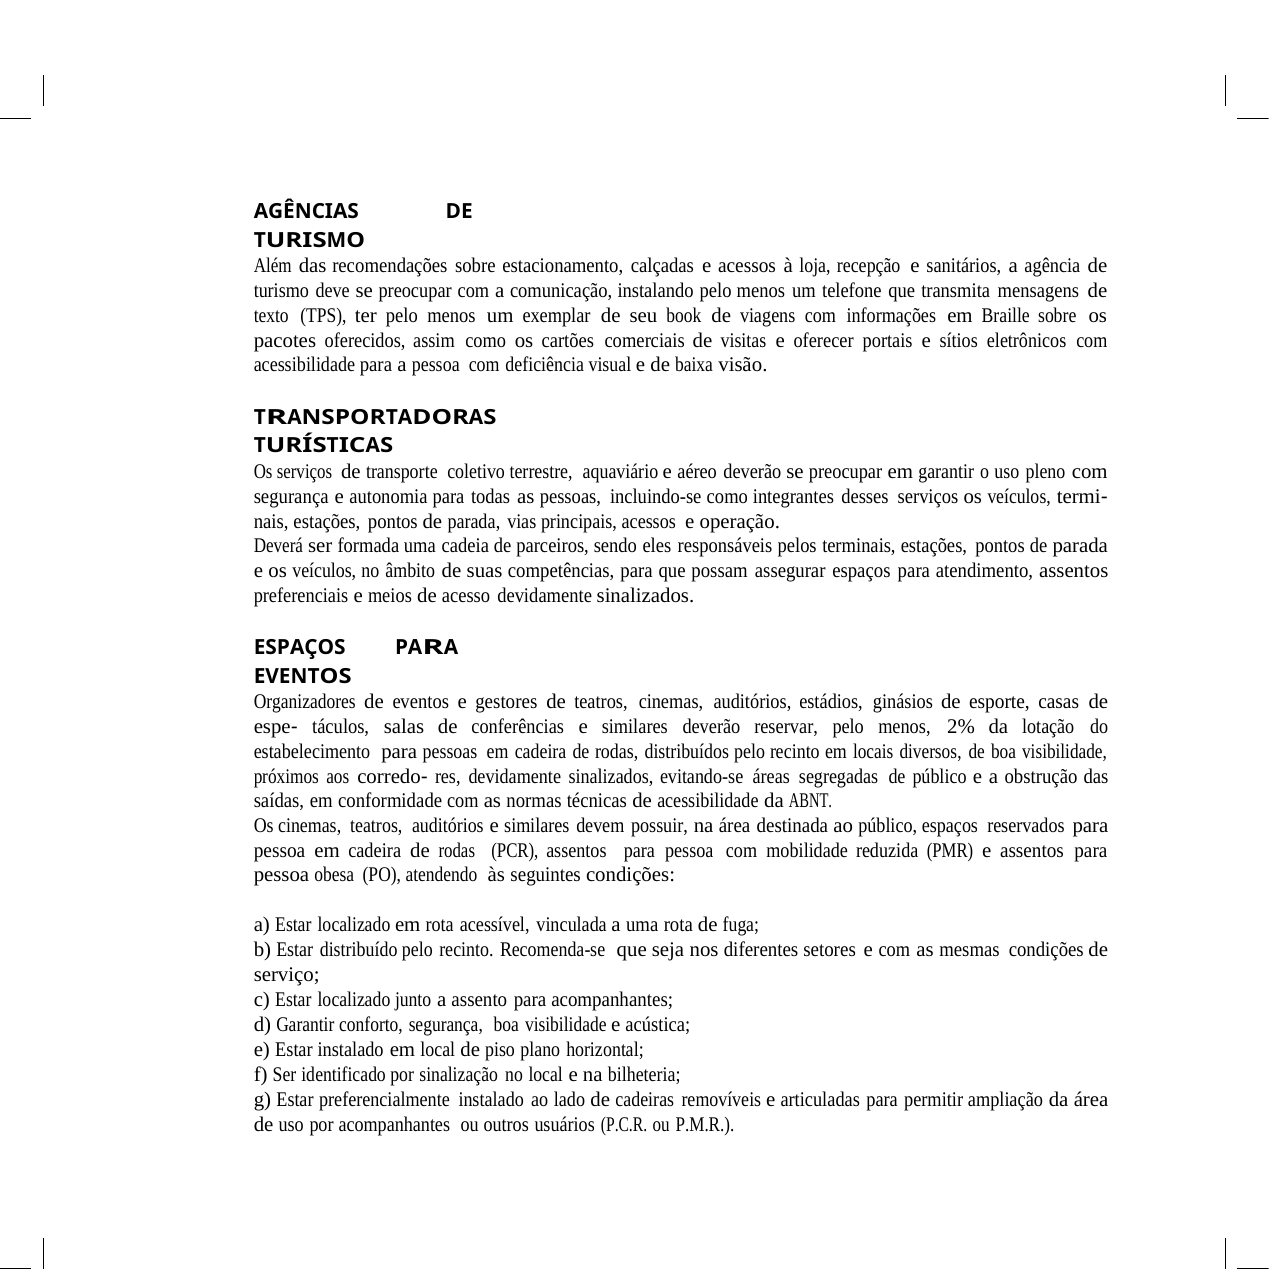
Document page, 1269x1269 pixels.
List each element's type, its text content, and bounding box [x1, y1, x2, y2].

text ESPAÇOS PARA EVENTOS [253, 632, 458, 689]
text b) Estar distribuído pelo recinto. Recomenda-se que seja nos diferentes setores e com as mesmas condições de serviço; [253, 937, 1108, 986]
text a) Estar localizado em rota acessível, vinculada a uma rota de fuga; [253, 912, 760, 936]
text Organizadores de eventos e gestores de teatros, cinemas, auditórios, estádios, ginásios de esporte, casas de espe- táculos, salas de conferências e similares deverão reservar, pelo menos, 2% da lotação do estabelecimento para pessoas em cadeira de rodas, distribuídos pelo recinto em locais diversos, de boa visibilidade, próximos aos corredo- res, devidamente sinalizados, evitando-se áreas segregadas de público e a obstrução das saídas, em conformidade com as normas técnicas de acessibilidade da ABNT. [253, 689, 1108, 812]
text d) Garantir conforto, segurança, boa visibilidade e acústica; [253, 1012, 695, 1036]
text c) Estar localizado junto a assento para acompanhantes; [253, 987, 678, 1011]
text g) Estar preferencialmente instalado ao lado de cadeiras removíveis e articuladas para permitir ampliação da área de uso por acompanhantes ou outros usuários (P.C.R. ou P.M.R.). [253, 1087, 1108, 1136]
text TRANSPORTADORAS TURÍSTICAS [253, 402, 517, 459]
text Os cinemas, teatros, auditórios e similares devem possuir, na área destinada ao público, espaços reservados para pessoa em cadeira de rodas (PCR), assentos para pessoa com mobilidade reduzida (PMR) e assentos para pessoa obesa (PO), atendendo às seguintes condições: [253, 813, 1108, 886]
text Além das recomendações sobre estacionamento, calçadas e acessos à loja, recepção e sanitários, a agência de turismo deve se preocupar com a comunicação, instalando pelo menos um telefone que transmita mensagens de texto (TPS), ter pelo menos um exemplar de seu book de viagens com informações em Braille sobre os pacotes oferecidos, assim como os cartões comerciais de visitas e oferecer portais e sítios eletrônicos com acessibilidade para a pessoa com deficiência visual e de baixa visão. [253, 253, 1108, 376]
text f) Ser identificado por sinalização no local e na bilheteria; [253, 1062, 683, 1086]
text Os serviços de transporte coletivo terrestre, aquaviário e aéreo deverão se preocupar em garantir o uso pleno com segurança e autonomia para todas as pessoas, incluindo-se como integrantes desses serviços os veículos, termi- nais, estações, pontos de parada, vias principais, acessos e operação. [253, 459, 1108, 533]
text Deverá ser formada uma cadeia de parceiros, sendo eles responsáveis pelos terminais, estações, pontos de parada e os veículos, no âmbito de suas competências, para que possam assegurar espaços para atendimento, assentos preferenciais e meios de acesso devidamente sinalizados. [253, 533, 1108, 607]
text e) Estar instalado em local de piso plano horizontal; [253, 1037, 644, 1061]
text AGÊNCIAS DE TURISMO [253, 196, 472, 253]
